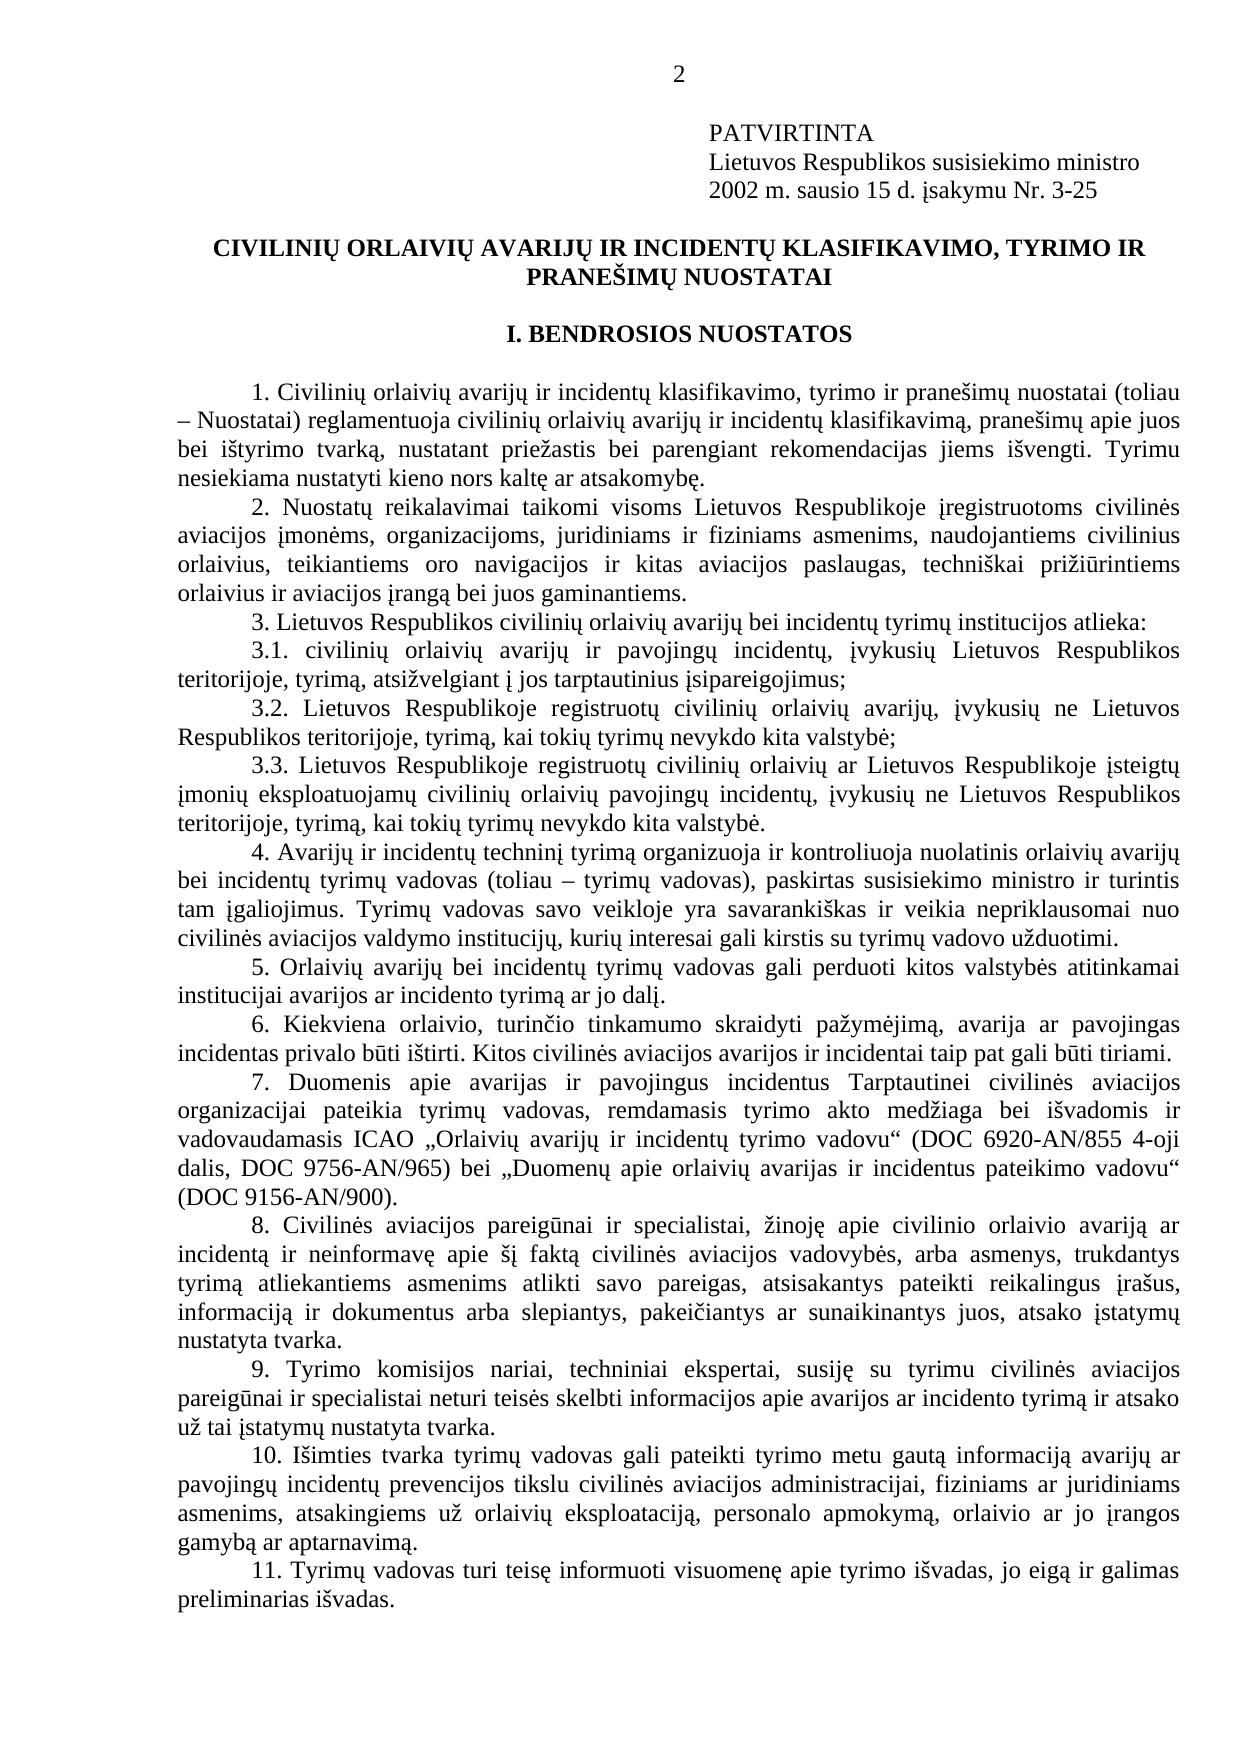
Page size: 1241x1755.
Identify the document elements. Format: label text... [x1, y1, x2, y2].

text PATVIRTINTA [709, 118, 1181, 147]
text I. BENDROSIOS NUOSTATOS [177, 319, 1181, 348]
text 6. Kiekviena orlaivio, turinčio tinkamumo skraidyti pažymėjimą, avarija ar pavojingas incidentas privalo būti ištirti. Kitos civilinės aviacijos avarijos ir incidentai taip pat gali būti tiriami. [177, 1009, 1181, 1067]
text 5. Orlaivių avarijų bei incidentų tyrimų vadovas gali perduoti kitos valstybės atitinkamai institucijai avarijos ar incidento tyrimą ar jo dalį. [177, 952, 1181, 1009]
text Lietuvos Respublikos susisiekimo ministro [177, 147, 1181, 176]
text 3.2. Lietuvos Respublikoje registruotų civilinių orlaivių avarijų, įvykusių ne Lietuvos Respublikos teritorijoje, tyrimą, kai tokių tyrimų nevykdo kita valstybė; [177, 693, 1181, 751]
text 11. Tyrimų vadovas turi teisę informuoti visuomenę apie tyrimo išvadas, jo eigą ir galimas preliminarias išvadas. [177, 1556, 1181, 1613]
text 8. Civilinės aviacijos pareigūnai ir specialistai, žinoję apie civilinio orlaivio avariją ar incidentą ir neinformavę apie šį faktą civilinės aviacijos vadovybės, arba asmenys, trukdantys tyrimą atliekantiems asmenims atlikti savo pareigas, atsisakantys pateikti reikalingus įrašus, informaciją ir dokumentus arba slepiantys, pakeičiantys ar sunaikinantys juos, atsako įstatymų nustatyta tvarka. [177, 1211, 1181, 1354]
text 3.3. Lietuvos Respublikoje registruotų civilinių orlaivių ar Lietuvos Respublikoje įsteigtų įmonių eksploatuojamų civilinių orlaivių pavojingų incidentų, įvykusių ne Lietuvos Respublikos teritorijoje, tyrimą, kai tokių tyrimų nevykdo kita valstybė. [177, 751, 1181, 837]
text 2002 m. sausio 15 d. įsakymu Nr. 3-25 [177, 176, 1181, 204]
text 4. Avarijų ir incidentų techninį tyrimą organizuoja ir kontroliuoja nuolatinis orlaivių avarijų bei incidentų tyrimų vadovas (toliau – tyrimų vadovas), paskirtas susisiekimo ministro ir turintis tam įgaliojimus. Tyrimų vadovas savo veikloje yra savarankiškas ir veikia nepriklausomai nuo civilinės aviacijos valdymo institucijų, kurių interesai gali kirstis su tyrimų vadovo užduotimi. [177, 837, 1181, 952]
text 3. Lietuvos Respublikos civilinių orlaivių avarijų bei incidentų tyrimų institucijos atlieka: [177, 607, 1181, 636]
text 9. Tyrimo komisijos nariai, techniniai ekspertai, susiję su tyrimu civilinės aviacijos pareigūnai ir specialistai neturi teisės skelbti informacijos apie avarijos ar incidento tyrimą ir atsako už tai įstatymų nustatyta tvarka. [177, 1354, 1181, 1441]
text CIVILINIŲ ORLAIVIŲ AVARIJŲ IR INCIDENTŲ KLASIFIKAVIMO, TYRIMO IR PRANEŠIMŲ NUOSTATAI [177, 233, 1181, 291]
text 2. Nuostatų reikalavimai taikomi visoms Lietuvos Respublikoje įregistruotoms civilinės aviacijos įmonėms, organizacijoms, juridiniams ir fiziniams asmenims, naudojantiems civilinius orlaivius, teikiantiems oro navigacijos ir kitas aviacijos paslaugas, techniškai prižiūrintiems orlaivius ir aviacijos įrangą bei juos gaminantiems. [177, 492, 1181, 607]
text 10. Išimties tvarka tyrimų vadovas gali pateikti tyrimo metu gautą informaciją avarijų ar pavojingų incidentų prevencijos tikslu civilinės aviacijos administracijai, fiziniams ar juridiniams asmenims, atsakingiems už orlaivių eksploataciją, personalo apmokymą, orlaivio ar jo įrangos gamybą ar aptarnavimą. [177, 1441, 1181, 1556]
text 3.1. civilinių orlaivių avarijų ir pavojingų incidentų, įvykusių Lietuvos Respublikos teritorijoje, tyrimą, atsižvelgiant į jos tarptautinius įsipareigojimus; [177, 636, 1181, 693]
text 7. Duomenis apie avarijas ir pavojingus incidentus Tarptautinei civilinės aviacijos organizacijai pateikia tyrimų vadovas, remdamasis tyrimo akto medžiaga bei išvadomis ir vadovaudamasis ICAO „Orlaivių avarijų ir incidentų tyrimo vadovu“ (DOC 6920-AN/855 4-oji dalis, DOC 9756-AN/965) bei „Duomenų apie orlaivių avarijas ir incidentus pateikimo vadovu“ (DOC 9156-AN/900). [177, 1067, 1181, 1211]
text 1. Civilinių orlaivių avarijų ir incidentų klasifikavimo, tyrimo ir pranešimų nuostatai (toliau – Nuostatai) reglamentuoja civilinių orlaivių avarijų ir incidentų klasifikavimą, pranešimų apie juos bei ištyrimo tvarką, nustatant priežastis bei parengiant rekomendacijas jiems išvengti. Tyrimu nesiekiama nustatyti kieno nors kaltę ar atsakomybę. [177, 377, 1181, 492]
